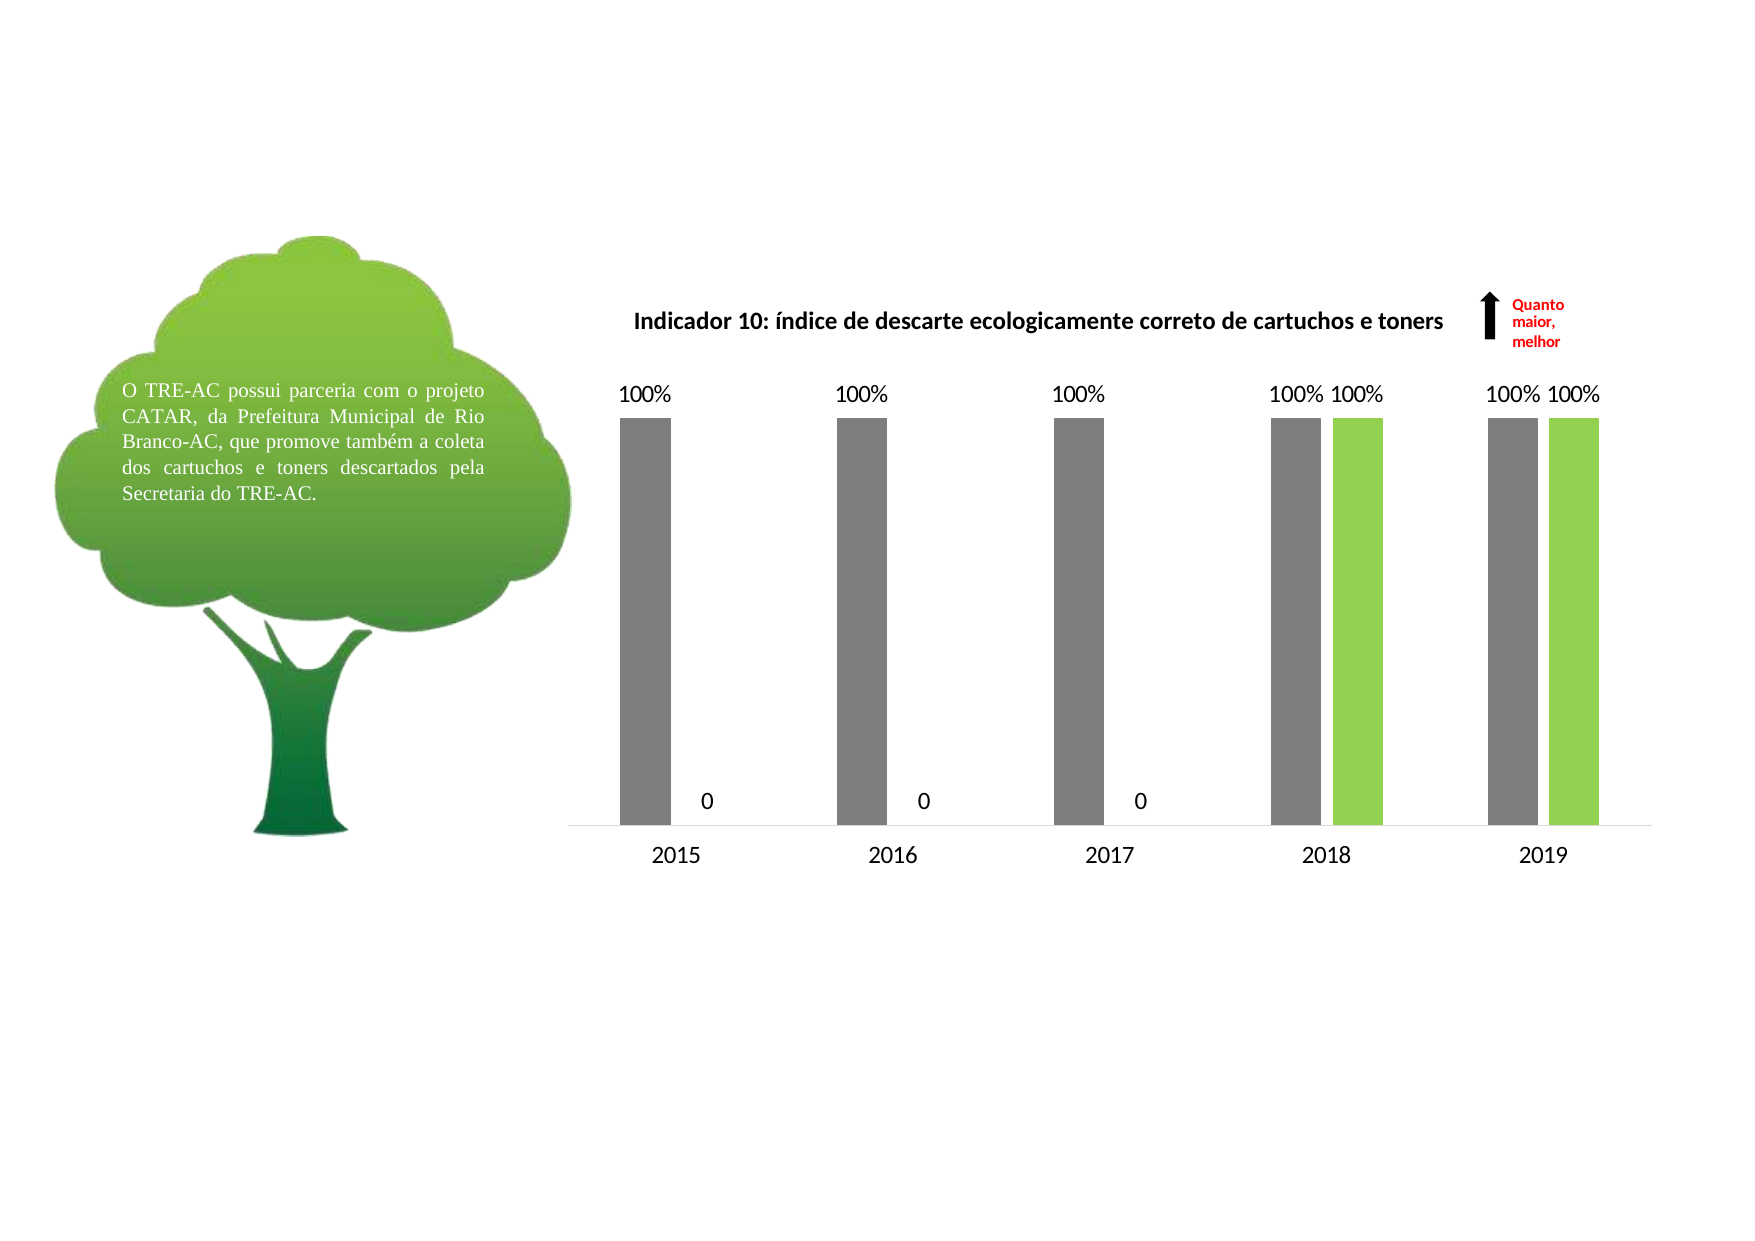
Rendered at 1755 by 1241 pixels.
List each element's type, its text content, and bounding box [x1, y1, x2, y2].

text 2015 2016 2017 2018 2019 [651, 839, 1754, 870]
